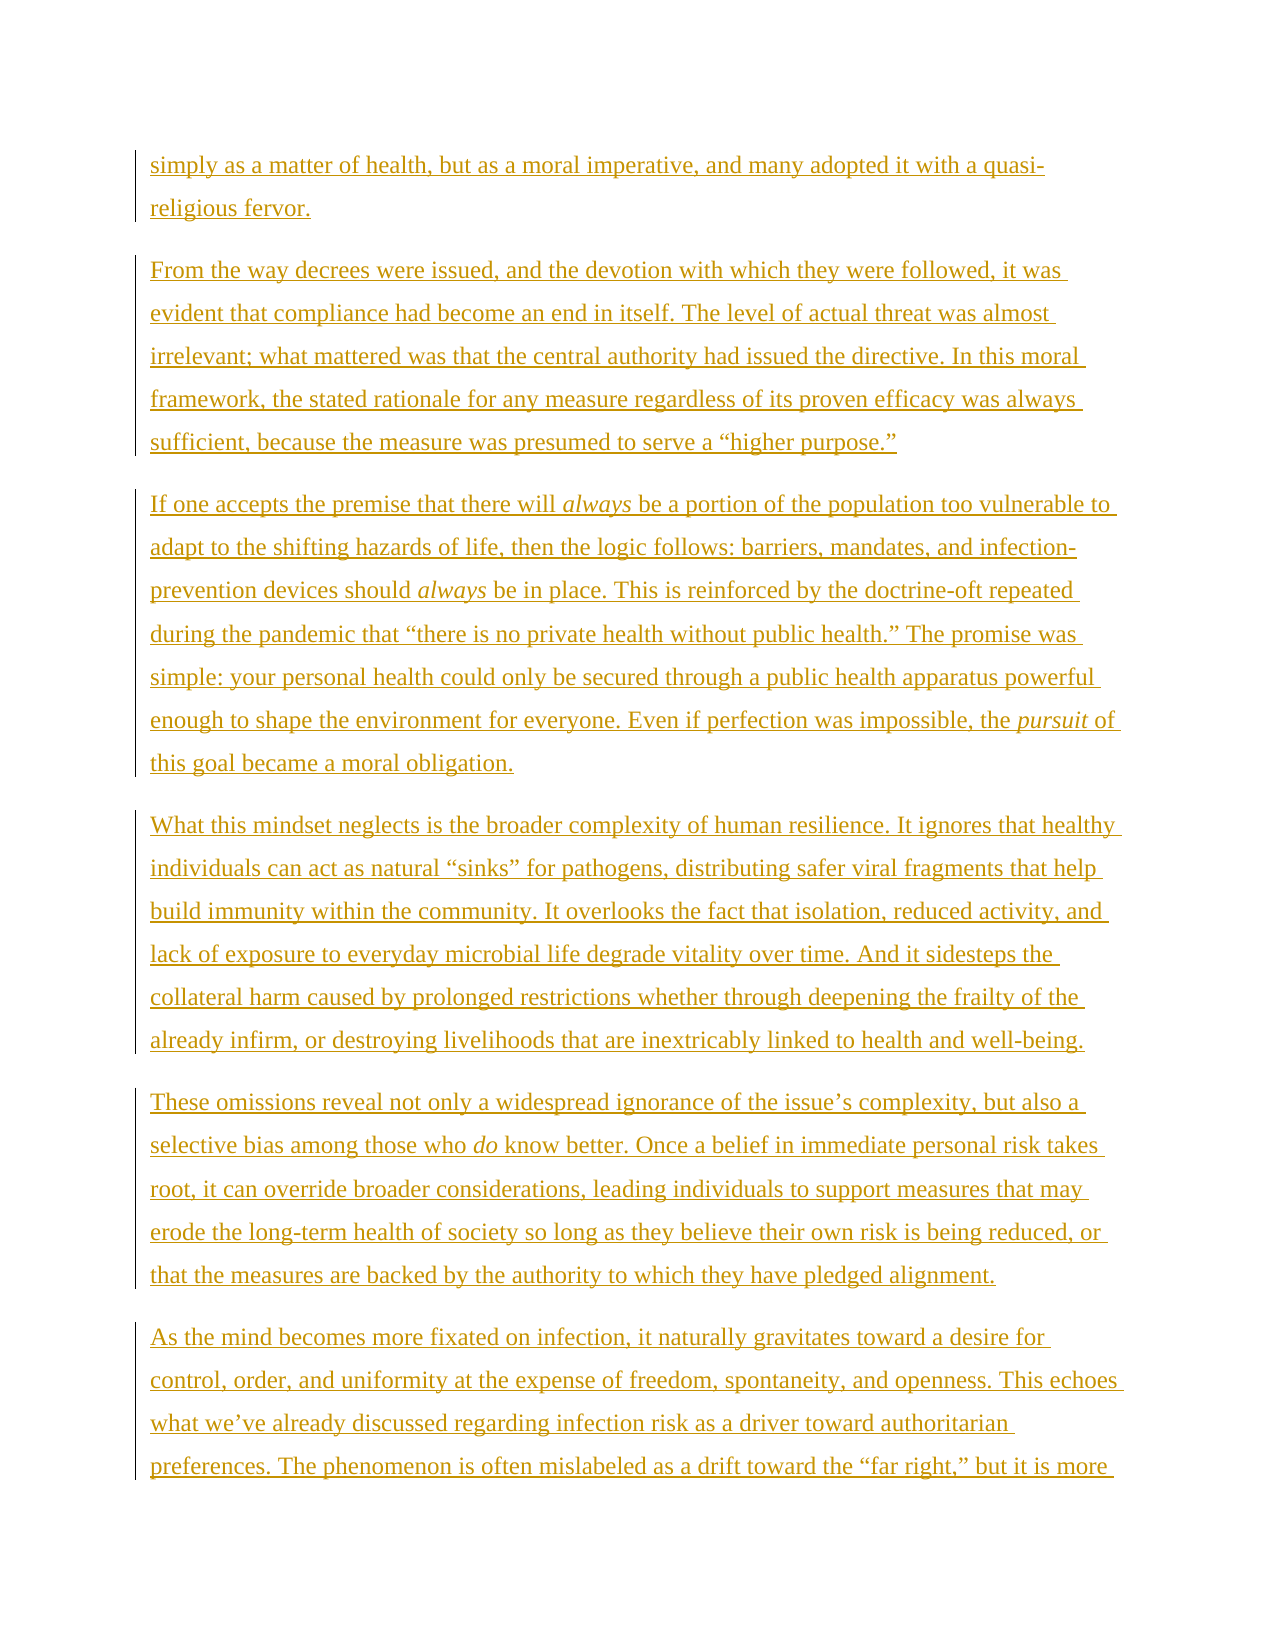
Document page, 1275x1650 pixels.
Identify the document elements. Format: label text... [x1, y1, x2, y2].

text What this mindset neglects is the broader complexity of human resilience. It ignores that healthy individuals can act as natural “sinks” for pathogens, distributing safer viral fragments that help build immunity within the community. It overlooks the fact that isolation, reduced activity, and lack of exposure to everyday microbial life degrade vitality over time. And it sidesteps the collateral harm caused by prolonged restrictions whether through deepening the frailty of the already infirm, or destroying livelihoods that are inextricably linked to health and well-being. [150, 810, 1125, 1054]
text simply as a matter of health, but as a moral imperative, and many adopted it with a quasi-religious fervor. [150, 150, 1125, 222]
text If one accepts the premise that there will always be a portion of the population too vulnerable to adapt to the shifting hazards of life, then the logic follows: barriers, mandates, and infection-prevention devices should always be in place. This is reinforced by the doctrine-oft repeated during the pandemic that “there is no private health without public health.” The promise was simple: your personal health could only be secured through a public health apparatus powerful enough to shape the environment for everyone. Even if perfection was impossible, the pursuit of this goal became a moral obligation. [150, 489, 1125, 777]
text As the mind becomes more fixated on infection, it naturally gravitates toward a desire for control, order, and uniformity at the expense of freedom, spontaneity, and openness. This echoes what we’ve already discussed regarding infection risk as a driver toward authoritarian preferences. The phenomenon is often mislabeled as a drift toward the “far right,” but it is more [150, 1322, 1125, 1480]
text From the way decrees were issued, and the devotion with which they were followed, it was evident that compliance had become an end in itself. The level of actual threat was almost irrelevant; what mattered was that the central authority had issued the directive. In this moral framework, the stated rationale for any measure regardless of its proven efficacy was always sufficient, because the measure was presumed to serve a “higher purpose.” [150, 255, 1125, 456]
text These omissions reveal not only a widespread ignorance of the issue’s complexity, but also a selective bias among those who do know better. Once a belief in immediate personal risk takes root, it can override broader considerations, leading individuals to support measures that may erode the long-term health of society so long as they believe their own risk is being reduced, or that the measures are backed by the authority to which they have pledged alignment. [150, 1087, 1125, 1289]
